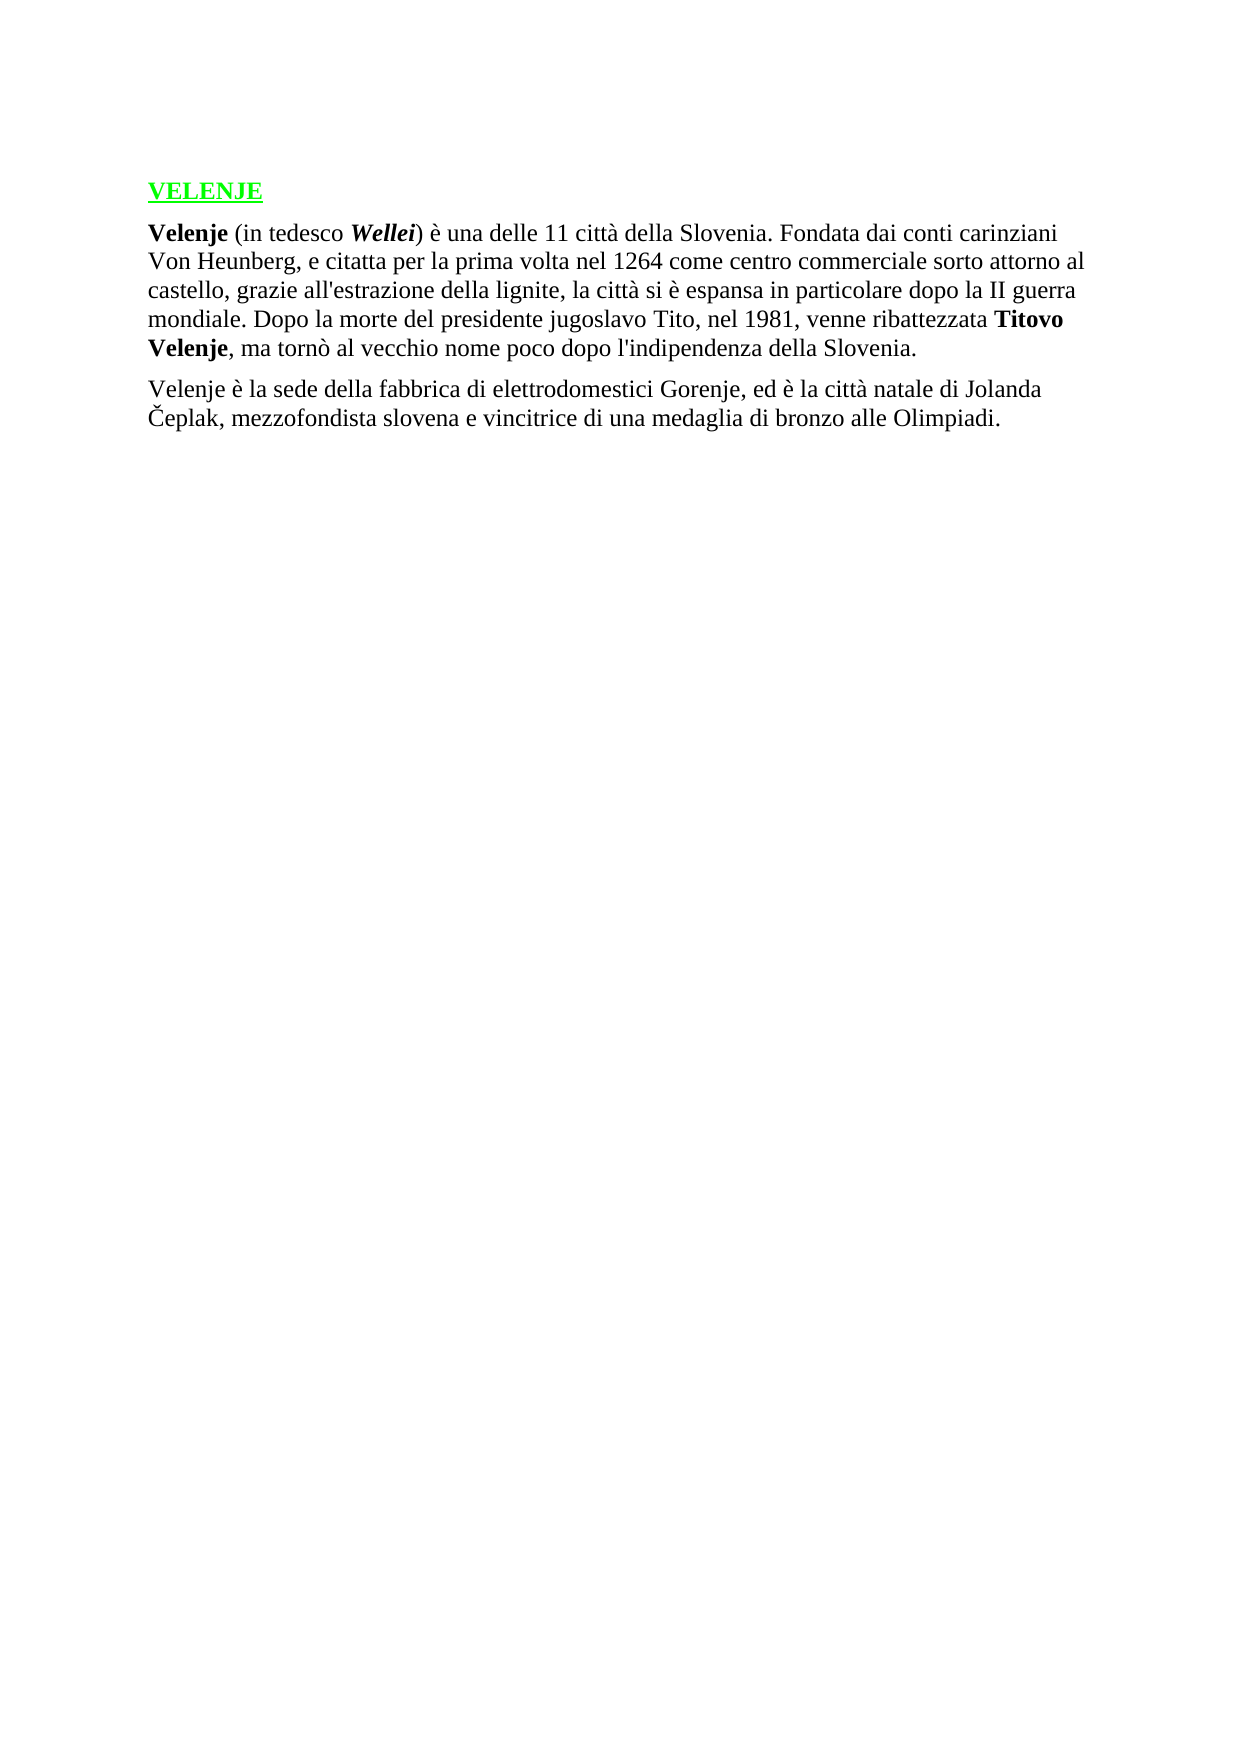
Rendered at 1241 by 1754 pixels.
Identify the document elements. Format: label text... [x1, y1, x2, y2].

text VELENJE [148, 176, 1093, 205]
text Velenje (in tedesco Wellei) è una delle 11 città della Slovenia. Fondata dai conti carinziani Von Heunberg, e citatta per la prima volta nel 1264 come centro commerciale sorto attorno al castello, grazie all'estrazione della lignite, la città si è espansa in particolare dopo la II guerra mondiale. Dopo la morte del presidente jugoslavo Tito, nel 1981, venne ribattezzata Titovo Velenje, ma tornò al vecchio nome poco dopo l'indipendenza della Slovenia. [148, 218, 1093, 361]
text Velenje è la sede della fabbrica di elettrodomestici Gorenje, ed è la città natale di Jolanda Čeplak, mezzofondista slovena e vincitrice di una medaglia di bronzo alle Olimpiadi. [148, 374, 1093, 431]
